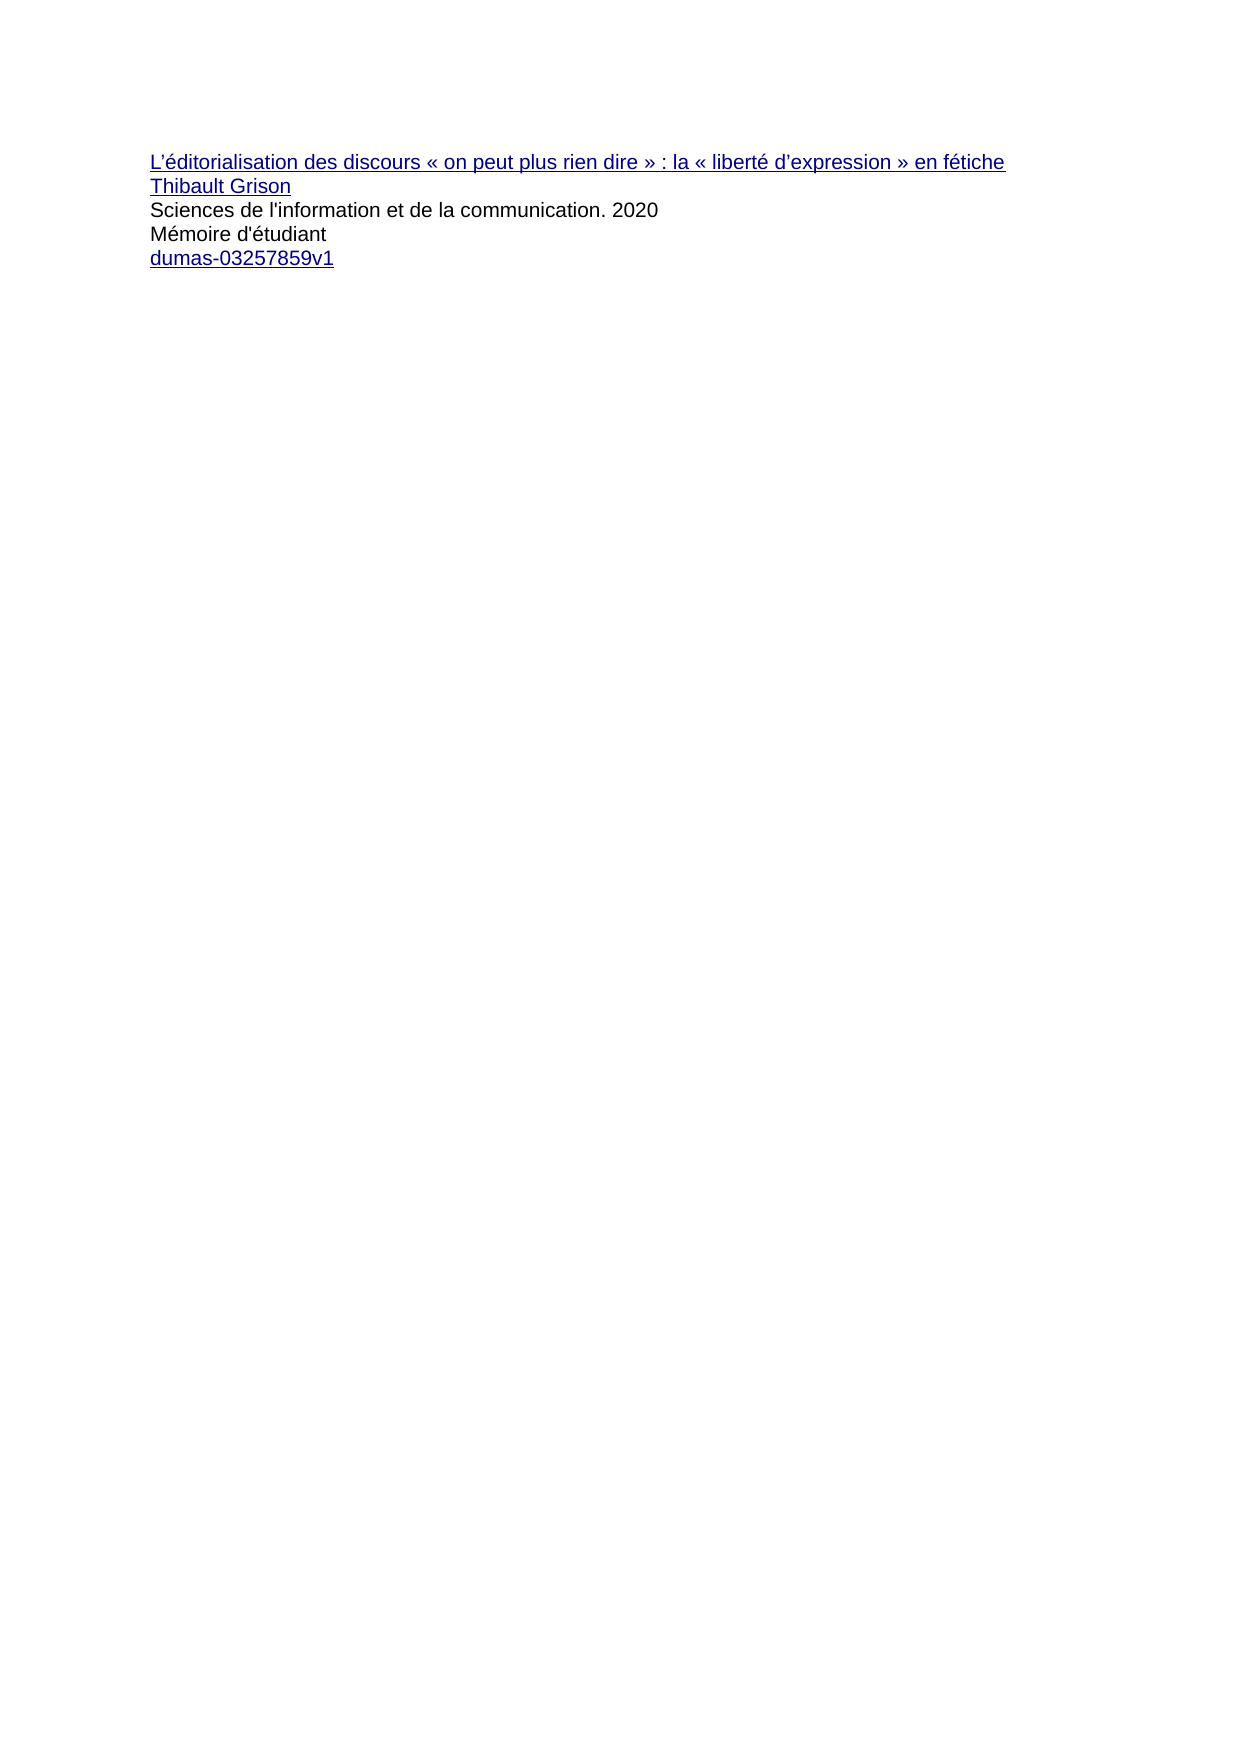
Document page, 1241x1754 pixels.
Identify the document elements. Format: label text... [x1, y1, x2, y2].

table_header L’éditorialisation des discours « on peut plus rien dire » : la « liberté d’expression » en fétiche Thibault Grison Sciences de l'information et de la communication. 2020 Mémoire d'étudiant dumas-03257859v1 [150, 150, 1090, 270]
